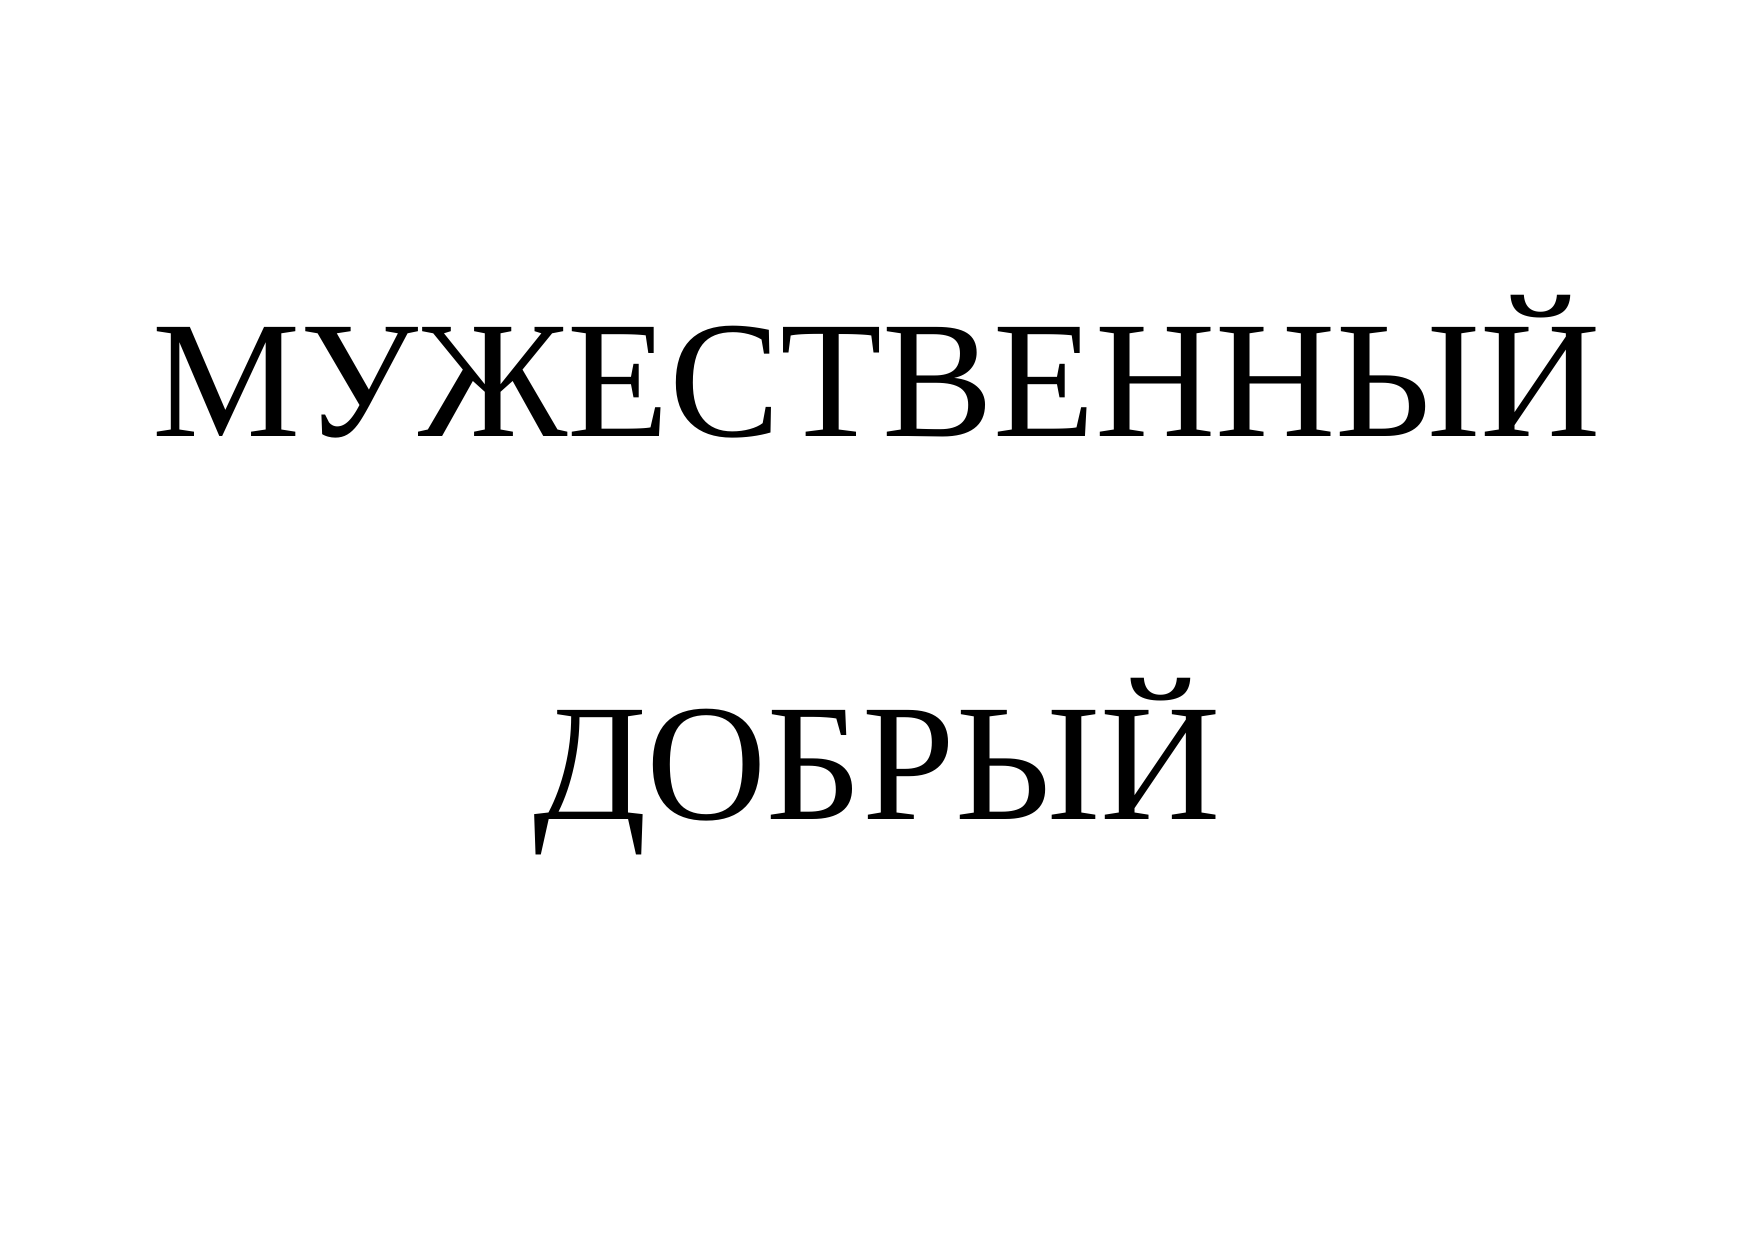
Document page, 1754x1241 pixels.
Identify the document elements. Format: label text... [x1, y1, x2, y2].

text ДОБРЫЙ [118, 664, 1636, 855]
text МУЖЕСТВЕННЫЙ [118, 280, 1636, 472]
